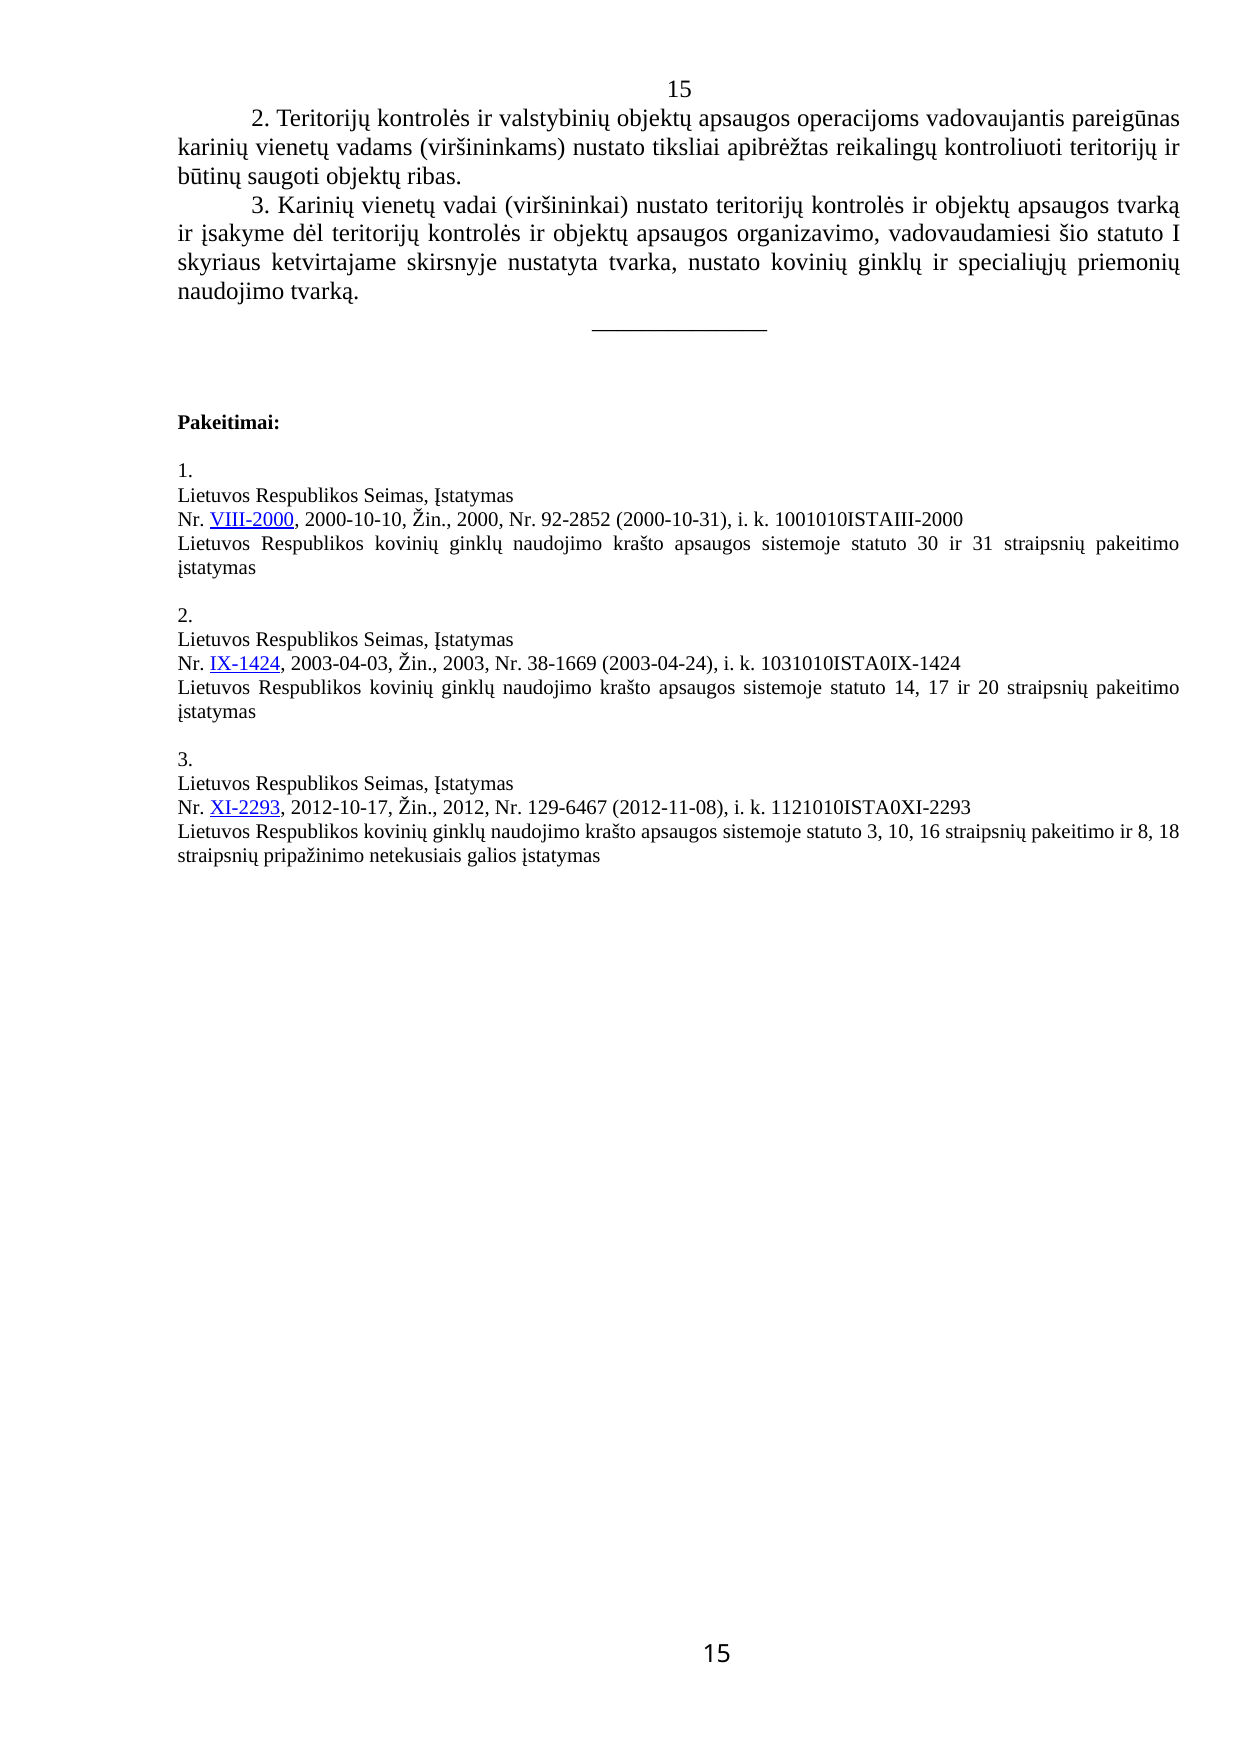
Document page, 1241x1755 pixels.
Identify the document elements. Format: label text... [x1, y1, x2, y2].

text ______________ [177, 305, 1181, 333]
text 1. [177, 458, 1181, 482]
text Nr. XI-2293, 2012-10-17, Žin., 2012, Nr. 129-6467 (2012-11-08), i. k. 1121010ISTA0XI-2293 [177, 795, 1181, 819]
text 2. [177, 603, 1181, 627]
text Pakeitimai: [177, 410, 1181, 434]
text Lietuvos Respublikos kovinių ginklų naudojimo krašto apsaugos sistemoje statuto 30 ir 31 straipsnių pakeitimo įstatymas [177, 531, 1181, 579]
text Nr. VIII-2000, 2000-10-10, Žin., 2000, Nr. 92-2852 (2000-10-31), i. k. 1001010ISTAIII-2000 [177, 507, 1181, 531]
text Nr. IX-1424, 2003-04-03, Žin., 2003, Nr. 38-1669 (2003-04-24), i. k. 1031010ISTA0IX-1424 [177, 651, 1181, 675]
text Lietuvos Respublikos Seimas, Įstatymas [177, 771, 1181, 795]
text 3. [177, 747, 1181, 771]
text Lietuvos Respublikos kovinių ginklų naudojimo krašto apsaugos sistemoje statuto 3, 10, 16 straipsnių pakeitimo ir 8, 18 straipsnių pripažinimo netekusiais galios įstatymas [177, 819, 1181, 867]
text Lietuvos Respublikos kovinių ginklų naudojimo krašto apsaugos sistemoje statuto 14, 17 ir 20 straipsnių pakeitimo įstatymas [177, 675, 1181, 723]
text Lietuvos Respublikos Seimas, Įstatymas [177, 482, 1181, 507]
text Lietuvos Respublikos Seimas, Įstatymas [177, 627, 1181, 651]
text 3. Karinių vienetų vadai (viršininkai) nustato teritorijų kontrolės ir objektų apsaugos tvarką ir įsakyme dėl teritorijų kontrolės ir objektų apsaugos organizavimo, vadovaudamiesi šio statuto I skyriaus ketvirtajame skirsnyje nustatyta tvarka, nustato kovinių ginklų ir specialiųjų priemonių naudojimo tvarką. [177, 190, 1181, 305]
text 2. Teritorijų kontrolės ir valstybinių objektų apsaugos operacijoms vadovaujantis pareigūnas karinių vienetų vadams (viršininkams) nustato tiksliai apibrėžtas reikalingų kontroliuoti teritorijų ir būtinų saugoti objektų ribas. [177, 103, 1181, 190]
